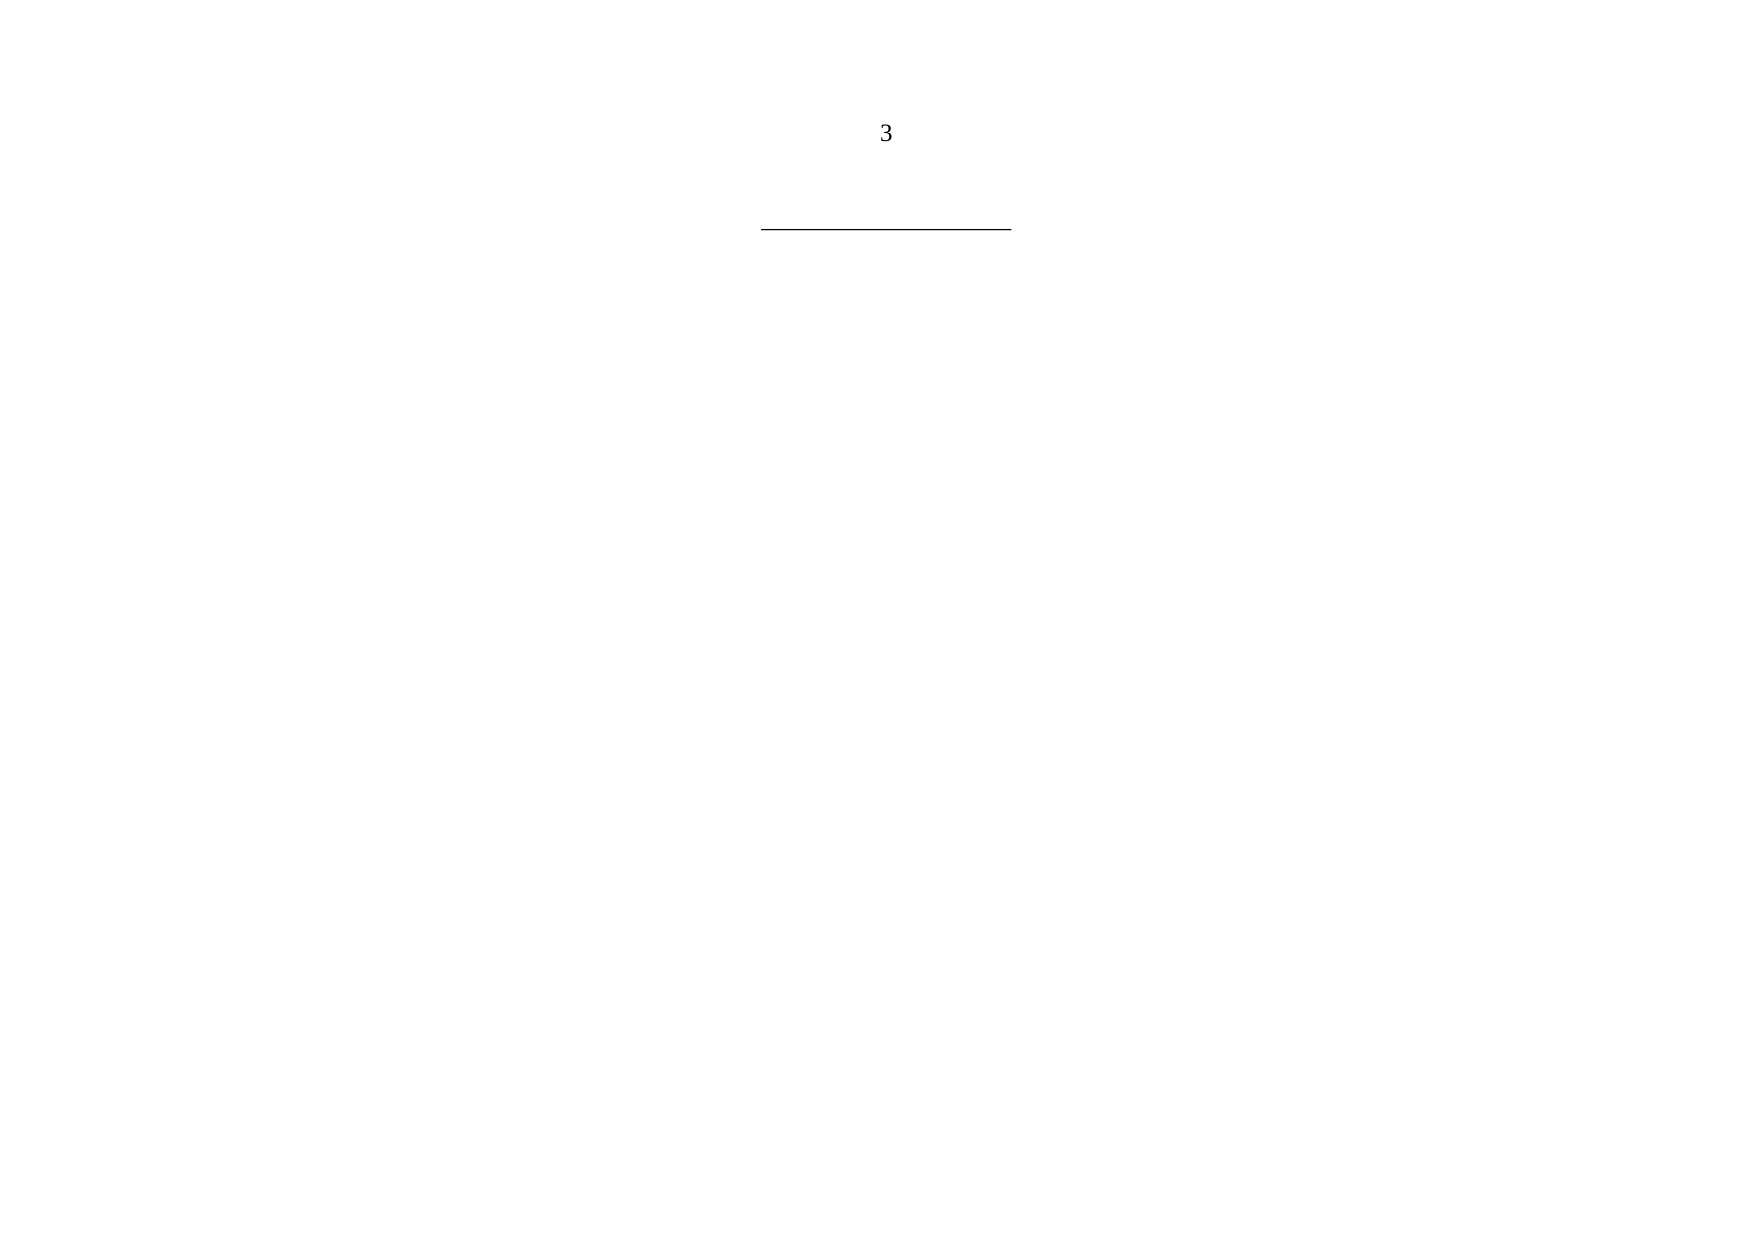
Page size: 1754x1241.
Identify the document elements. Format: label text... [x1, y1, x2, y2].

text ____________________ [118, 204, 1654, 232]
